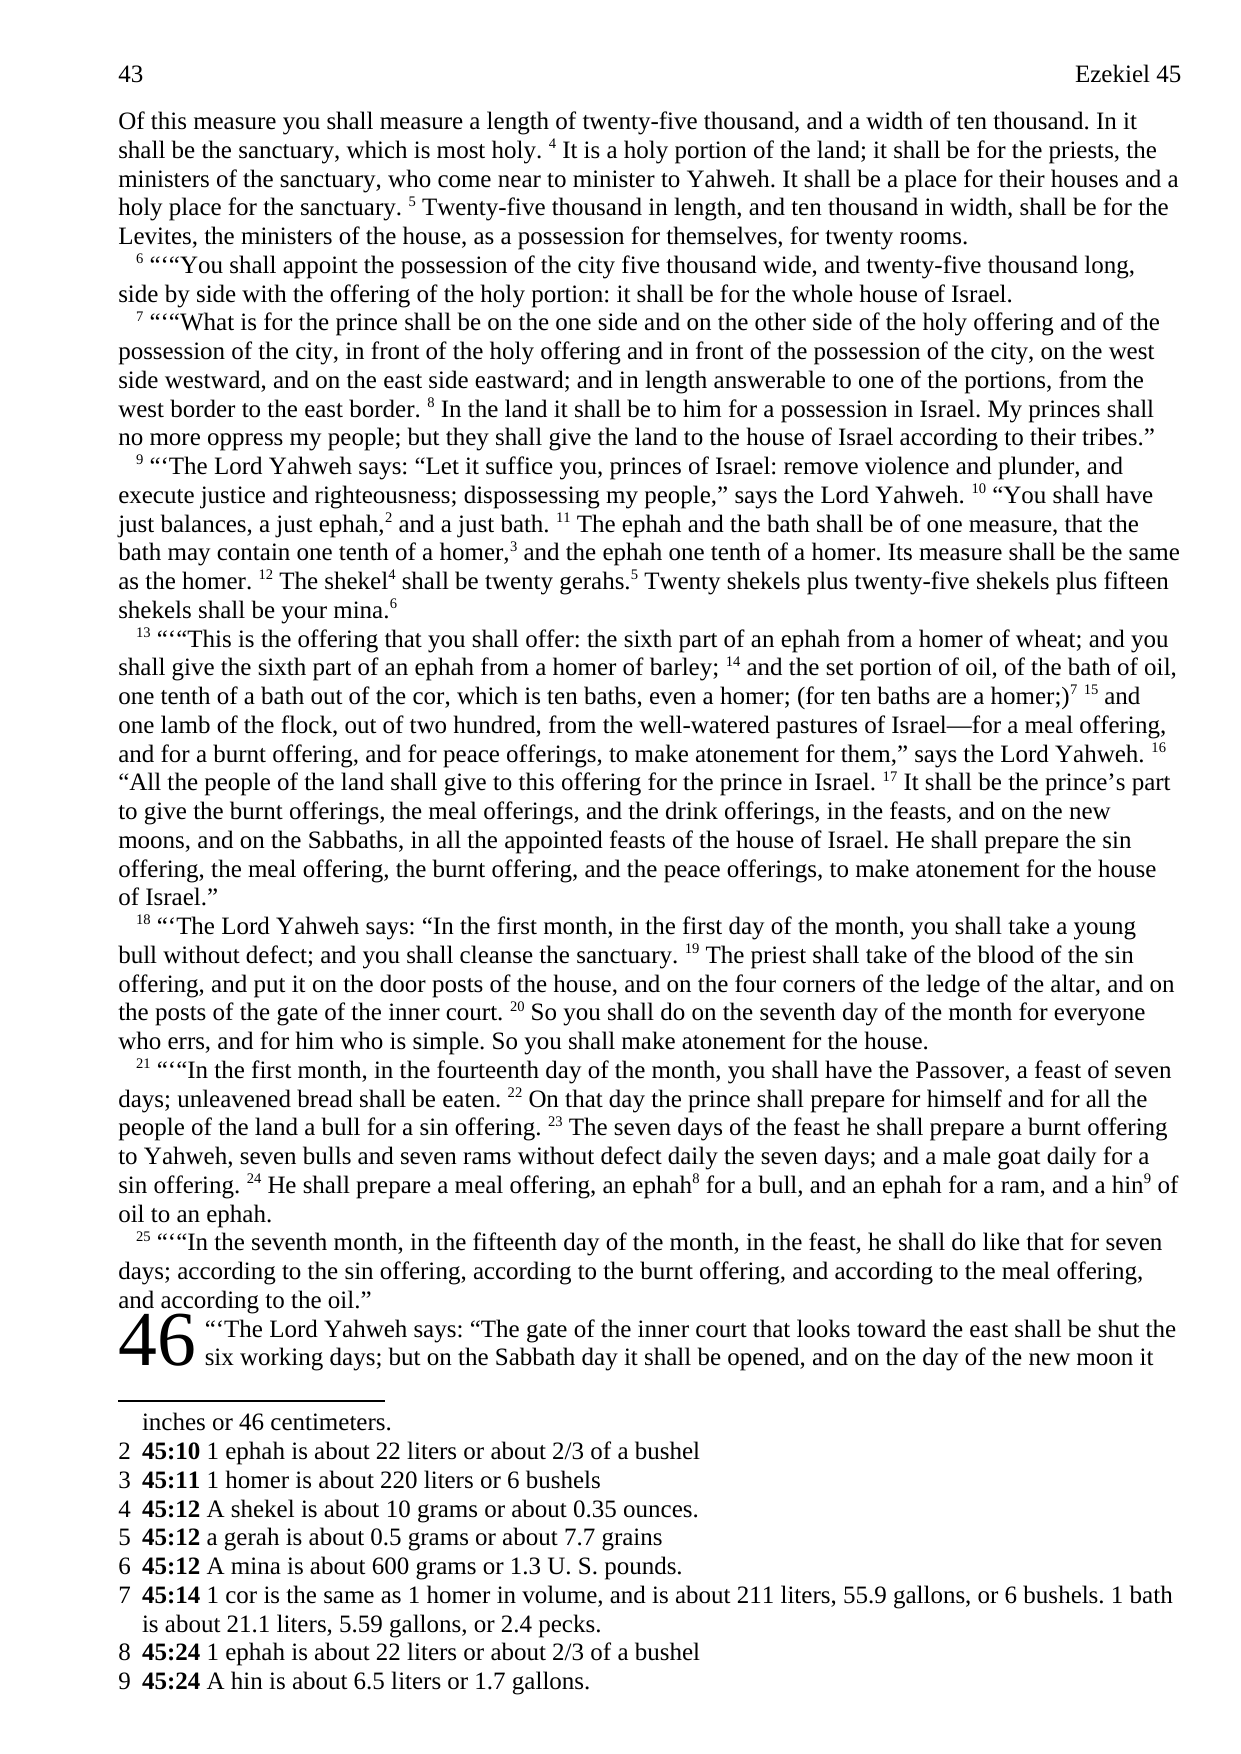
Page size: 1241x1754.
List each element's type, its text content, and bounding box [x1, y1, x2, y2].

text 45:24 1 ephah is about 22 liters or about 2/3 of a bushel [118, 1637, 1181, 1666]
text 45:12 a gerah is about 0.5 grams or about 7.7 grains [118, 1522, 1181, 1551]
text 7 “‘“What is for the prince shall be on the one side and on the other side of the holy offering and of the possession of the city, in front of the holy offering and in front of the possession of the city, on the west side westward, and on the east side eastward; and in length answerable to one of the portions, from the west border to the east border. 8 In the land it shall be to him for a possession in Israel. My princes shall no more oppress my people; but they shall give the land to the house of Israel according to their tribes.” [118, 307, 1181, 451]
text inches or 46 centimeters. [118, 1407, 1181, 1436]
text 45:24 A hin is about 6.5 liters or 1.7 gallons. [118, 1666, 1181, 1695]
text 46“‘The Lord Yahweh says: “The gate of the inner court that looks toward the east shall be shut the six working days; but on the Sabbath day it shall be opened, and on the day of the new moon it [118, 1314, 1181, 1371]
text 21 “‘“In the first month, in the fourteenth day of the month, you shall have the Passover, a feast of seven days; unleavened bread shall be eaten. 22 On that day the prince shall prepare for himself and for all the people of the land a bull for a sin offering. 23 The seven days of the feast he shall prepare a burnt offering to Yahweh, seven bulls and seven rams without defect daily the seven days; and a male goat daily for a sin offering. 24 He shall prepare a meal offering, an ephah for a bull, and an ephah for a ram, and a hin of oil to an ephah. [118, 1055, 1181, 1227]
text Of this measure you shall measure a length of twenty-five thousand, and a width of ten thousand. In it shall be the sanctuary, which is most holy. 4 It is a holy portion of the land; it shall be for the priests, the ministers of the sanctuary, who come near to minister to Yahweh. It shall be a place for their houses and a holy place for the sanctuary. 5 Twenty-five thousand in length, and ten thousand in width, shall be for the Levites, the ministers of the house, as a possession for themselves, for twenty rooms. [118, 106, 1181, 250]
text 45:12 A mina is about 600 grams or 1.3 U. S. pounds. [118, 1551, 1181, 1580]
text 6 “‘“You shall appoint the possession of the city five thousand wide, and twenty-five thousand long, side by side with the offering of the holy portion: it shall be for the whole house of Israel. [118, 250, 1181, 307]
text 45:10 1 ephah is about 22 liters or about 2/3 of a bushel [118, 1436, 1181, 1465]
text 45:14 1 cor is the same as 1 homer in volume, and is about 211 liters, 55.9 gallons, or 6 bushels. 1 bath is about 21.1 liters, 5.59 gallons, or 2.4 pecks. [118, 1580, 1181, 1637]
text 45:11 1 homer is about 220 liters or 6 bushels [118, 1465, 1181, 1494]
text 25 “‘“In the seventh month, in the fifteenth day of the month, in the feast, he shall do like that for seven days; according to the sin offering, according to the burnt offering, and according to the meal offering, and according to the oil.” [118, 1227, 1181, 1314]
text 13 “‘“This is the offering that you shall offer: the sixth part of an ephah from a homer of wheat; and you shall give the sixth part of an ephah from a homer of barley; 14 and the set portion of oil, of the bath of oil, one tenth of a bath out of the cor, which is ten baths, even a homer; (for ten baths are a homer;) 15 and one lamb of the flock, out of two hundred, from the well-watered pastures of Israel—for a meal offering, and for a burnt offering, and for peace offerings, to make atonement for them,” says the Lord Yahweh. 16 “All the people of the land shall give to this offering for the prince in Israel. 17 It shall be the prince’s part to give the burnt offerings, the meal offerings, and the drink offerings, in the feasts, and on the new moons, and on the Sabbaths, in all the appointed feasts of the house of Israel. He shall prepare the sin offering, the meal offering, the burnt offering, and the peace offerings, to make atonement for the house of Israel.” [118, 624, 1181, 911]
text 9 “‘The Lord Yahweh says: “Let it suffice you, princes of Israel: remove violence and plunder, and execute justice and righteousness; dispossessing my people,” says the Lord Yahweh. 10 “You shall have just balances, a just ephah, and a just bath. 11 The ephah and the bath shall be of one measure, that the bath may contain one tenth of a homer, and the ephah one tenth of a homer. Its measure shall be the same as the homer. 12 The shekel shall be twenty gerahs. Twenty shekels plus twenty-five shekels plus fifteen shekels shall be your mina. [118, 451, 1181, 624]
text 45:12 A shekel is about 10 grams or about 0.35 ounces. [118, 1494, 1181, 1522]
text 18 “‘The Lord Yahweh says: “In the first month, in the first day of the month, you shall take a young bull without defect; and you shall cleanse the sanctuary. 19 The priest shall take of the blood of the sin offering, and put it on the door posts of the house, and on the four corners of the ledge of the altar, and on the posts of the gate of the inner court. 20 So you shall do on the seventh day of the month for everyone who errs, and for him who is simple. So you shall make atonement for the house. [118, 911, 1181, 1055]
